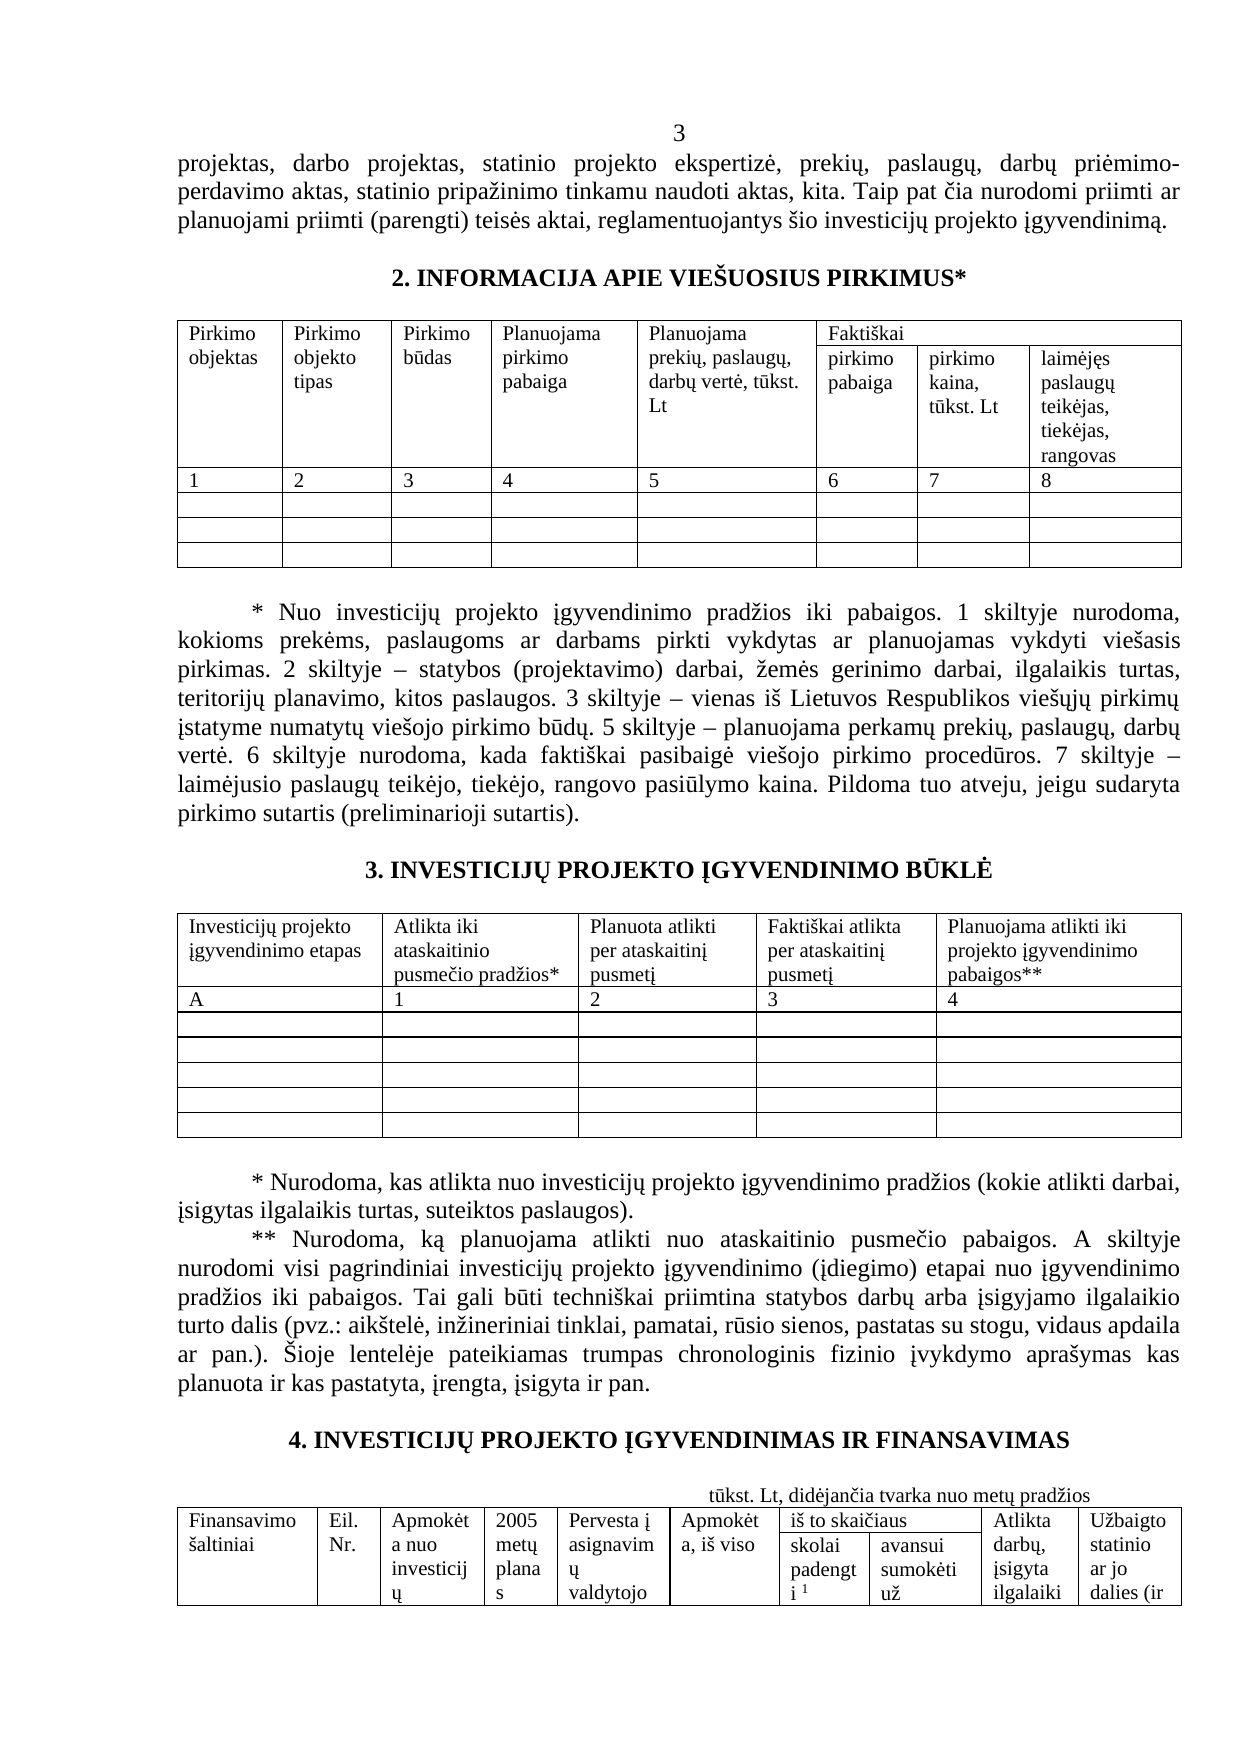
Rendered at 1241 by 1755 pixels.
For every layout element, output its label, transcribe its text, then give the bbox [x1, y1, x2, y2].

table_cell [638, 543, 816, 567]
text 3. INVESTICIJŲ PROJEKTO ĮGYVENDINIMO BŪKLĖ [177, 856, 1181, 884]
table_cell [383, 1038, 578, 1062]
table_cell [937, 1088, 1181, 1112]
table_cell [392, 493, 491, 517]
table_cell [178, 1113, 382, 1137]
table_cell [392, 543, 491, 567]
table_cell [383, 1113, 578, 1137]
table_cell A [178, 987, 382, 1011]
table_header Planuojama atlikti iki projekto įgyvendinimo pabaigos** [937, 914, 1181, 986]
table_cell [283, 493, 391, 517]
table_cell [178, 543, 282, 567]
table_cell laimėjęs paslaugų teikėjas, tiekėjas, rangovas [1030, 346, 1181, 467]
table_cell [918, 493, 1029, 517]
table_cell 3 [392, 468, 491, 492]
table_cell [579, 1088, 756, 1112]
table_header Finansavimo šaltiniai [178, 1508, 317, 1605]
table_header Atlikta darbų, įsigyta ilgalaiki [982, 1508, 1078, 1605]
table_cell [579, 1113, 756, 1137]
table_header Atlikta iki ataskaitinio pusmečio pradžios* [383, 914, 578, 986]
table_cell 4 [492, 468, 637, 492]
table_cell [937, 1038, 1181, 1062]
table_cell [918, 543, 1029, 567]
table_header Pirkimo objekto tipas [283, 321, 391, 467]
table_cell [579, 1013, 756, 1036]
table_header Pirkimo objektas [178, 321, 282, 467]
table_cell [383, 1013, 578, 1036]
table_cell [638, 493, 816, 517]
table_header Planuojama pirkimo pabaiga [492, 321, 637, 467]
table_cell [937, 1063, 1181, 1087]
table_header Planuota atlikti per ataskaitinį pusmetį [579, 914, 756, 986]
table_cell [1030, 543, 1181, 567]
text 4. INVESTICIJŲ PROJEKTO ĮGYVENDINIMAS IR FINANSAVIMAS [177, 1425, 1181, 1454]
text projektas, darbo projektas, statinio projekto ekspertizė, prekių, paslaugų, darbų priėmimo-perdavimo aktas, statinio pripažinimo tinkamu naudoti aktas, kita. Taip pat čia nurodomi priimti ar planuojami priimti (parengti) teisės aktai, reglamentuojantys šio investicijų projekto įgyvendinimą. [177, 148, 1181, 234]
table_cell 1 [383, 987, 578, 1011]
table_cell [383, 1088, 578, 1112]
table_cell [178, 518, 282, 542]
text 2. INFORMACIJA APIE VIEŠUOSIUS PIRKIMUS* [177, 263, 1181, 291]
table_cell 8 [1030, 468, 1181, 492]
table_header Investicijų projekto įgyvendinimo etapas [178, 914, 382, 986]
table_cell [937, 1013, 1181, 1036]
text * Nurodoma, kas atlikta nuo investicijų projekto įgyvendinimo pradžios (kokie atlikti darbai, įsigytas ilgalaikis turtas, suteiktos paslaugos). [177, 1167, 1181, 1224]
table_header Planuojama prekių, paslaugų, darbų vertė, tūkst. Lt [638, 321, 816, 467]
table_cell [492, 493, 637, 517]
table_cell 4 [937, 987, 1181, 1011]
table_cell [283, 543, 391, 567]
table_cell [918, 518, 1029, 542]
table_cell pirkimo pabaiga [817, 346, 917, 467]
table_cell [817, 493, 917, 517]
table_header Eil. Nr. [318, 1508, 380, 1605]
table_cell [757, 1113, 936, 1137]
table_cell [757, 1038, 936, 1062]
table_header iš to skaičiaus [780, 1508, 981, 1532]
table_cell skolai padengti 1 [780, 1533, 869, 1605]
table_cell [392, 518, 491, 542]
table_cell [178, 1038, 382, 1062]
table_cell 1 [178, 468, 282, 492]
text * Nuo investicijų projekto įgyvendinimo pradžios iki pabaigos. 1 skiltyje nurodoma, kokioms prekėms, paslaugoms ar darbams pirkti vykdytas ar planuojamas vykdyti viešasis pirkimas. 2 skiltyje – statybos (projektavimo) darbai, žemės gerinimo darbai, ilgalaikis turtas, teritorijų planavimo, kitos paslaugos. 3 skiltyje – vienas iš Lietuvos Respublikos viešųjų pirkimų įstatyme numatytų viešojo pirkimo būdų. 5 skiltyje – planuojama perkamų prekių, paslaugų, darbų vertė. 6 skiltyje nurodoma, kada faktiškai pasibaigė viešojo pirkimo procedūros. 7 skiltyje – laimėjusio paslaugų teikėjo, tiekėjo, rangovo pasiūlymo kaina. Pildoma tuo atveju, jeigu sudaryta pirkimo sutartis (preliminarioji sutartis). [177, 597, 1181, 827]
table_cell pirkimo kaina, tūkst. Lt [918, 346, 1029, 467]
table_cell 2 [579, 987, 756, 1011]
table_cell [178, 1088, 382, 1112]
table_cell 3 [757, 987, 936, 1011]
table_header Faktiškai [817, 321, 1181, 345]
table_cell [579, 1038, 756, 1062]
table_cell avansui sumokėti už [870, 1533, 981, 1605]
table_cell [178, 1013, 382, 1036]
table_cell [757, 1013, 936, 1036]
table_cell 7 [918, 468, 1029, 492]
table_header Užbaigto statinio ar jo dalies (ir [1079, 1508, 1181, 1605]
text ** Nurodoma, ką planuojama atlikti nuo ataskaitinio pusmečio pabaigos. A skiltyje nurodomi visi pagrindiniai investicijų projekto įgyvendinimo (įdiegimo) etapai nuo įgyvendinimo pradžios iki pabaigos. Tai gali būti techniškai priimtina statybos darbų arba įsigyjamo ilgalaikio turto dalis (pvz.: aikštelė, inžineriniai tinklai, pamatai, rūsio sienos, pastatas su stogu, vidaus apdaila ar pan.). Šioje lentelėje pateikiamas trumpas chronologinis fizinio įvykdymo aprašymas kas planuota ir kas pastatyta, įrengta, įsigyta ir pan. [177, 1224, 1181, 1397]
table_cell [492, 518, 637, 542]
table_cell [383, 1063, 578, 1087]
table_cell 5 [638, 468, 816, 492]
table_header 2005 metų planas [485, 1508, 557, 1605]
table_cell [757, 1088, 936, 1112]
table_cell [492, 543, 637, 567]
table_header Apmokėta nuo investicijų [381, 1508, 484, 1605]
table_cell [817, 543, 917, 567]
table_header Pervesta į asignavimų valdytojo [558, 1508, 669, 1605]
table_cell [1030, 493, 1181, 517]
table_cell [579, 1063, 756, 1087]
table_cell [638, 518, 816, 542]
table_cell 2 [283, 468, 391, 492]
table_header Faktiškai atlikta per ataskaitinį pusmetį [757, 914, 936, 986]
table_header Pirkimo būdas [392, 321, 491, 467]
table_cell [178, 493, 282, 517]
table_cell 6 [817, 468, 917, 492]
table_cell [817, 518, 917, 542]
table_cell [757, 1063, 936, 1087]
table_cell [178, 1063, 382, 1087]
table_cell [1030, 518, 1181, 542]
text tūkst. Lt, didėjančia tvarka nuo metų pradžios [177, 1483, 1181, 1507]
table_header Apmokėta, iš viso [671, 1508, 779, 1605]
table_cell [283, 518, 391, 542]
table_cell [937, 1113, 1181, 1137]
